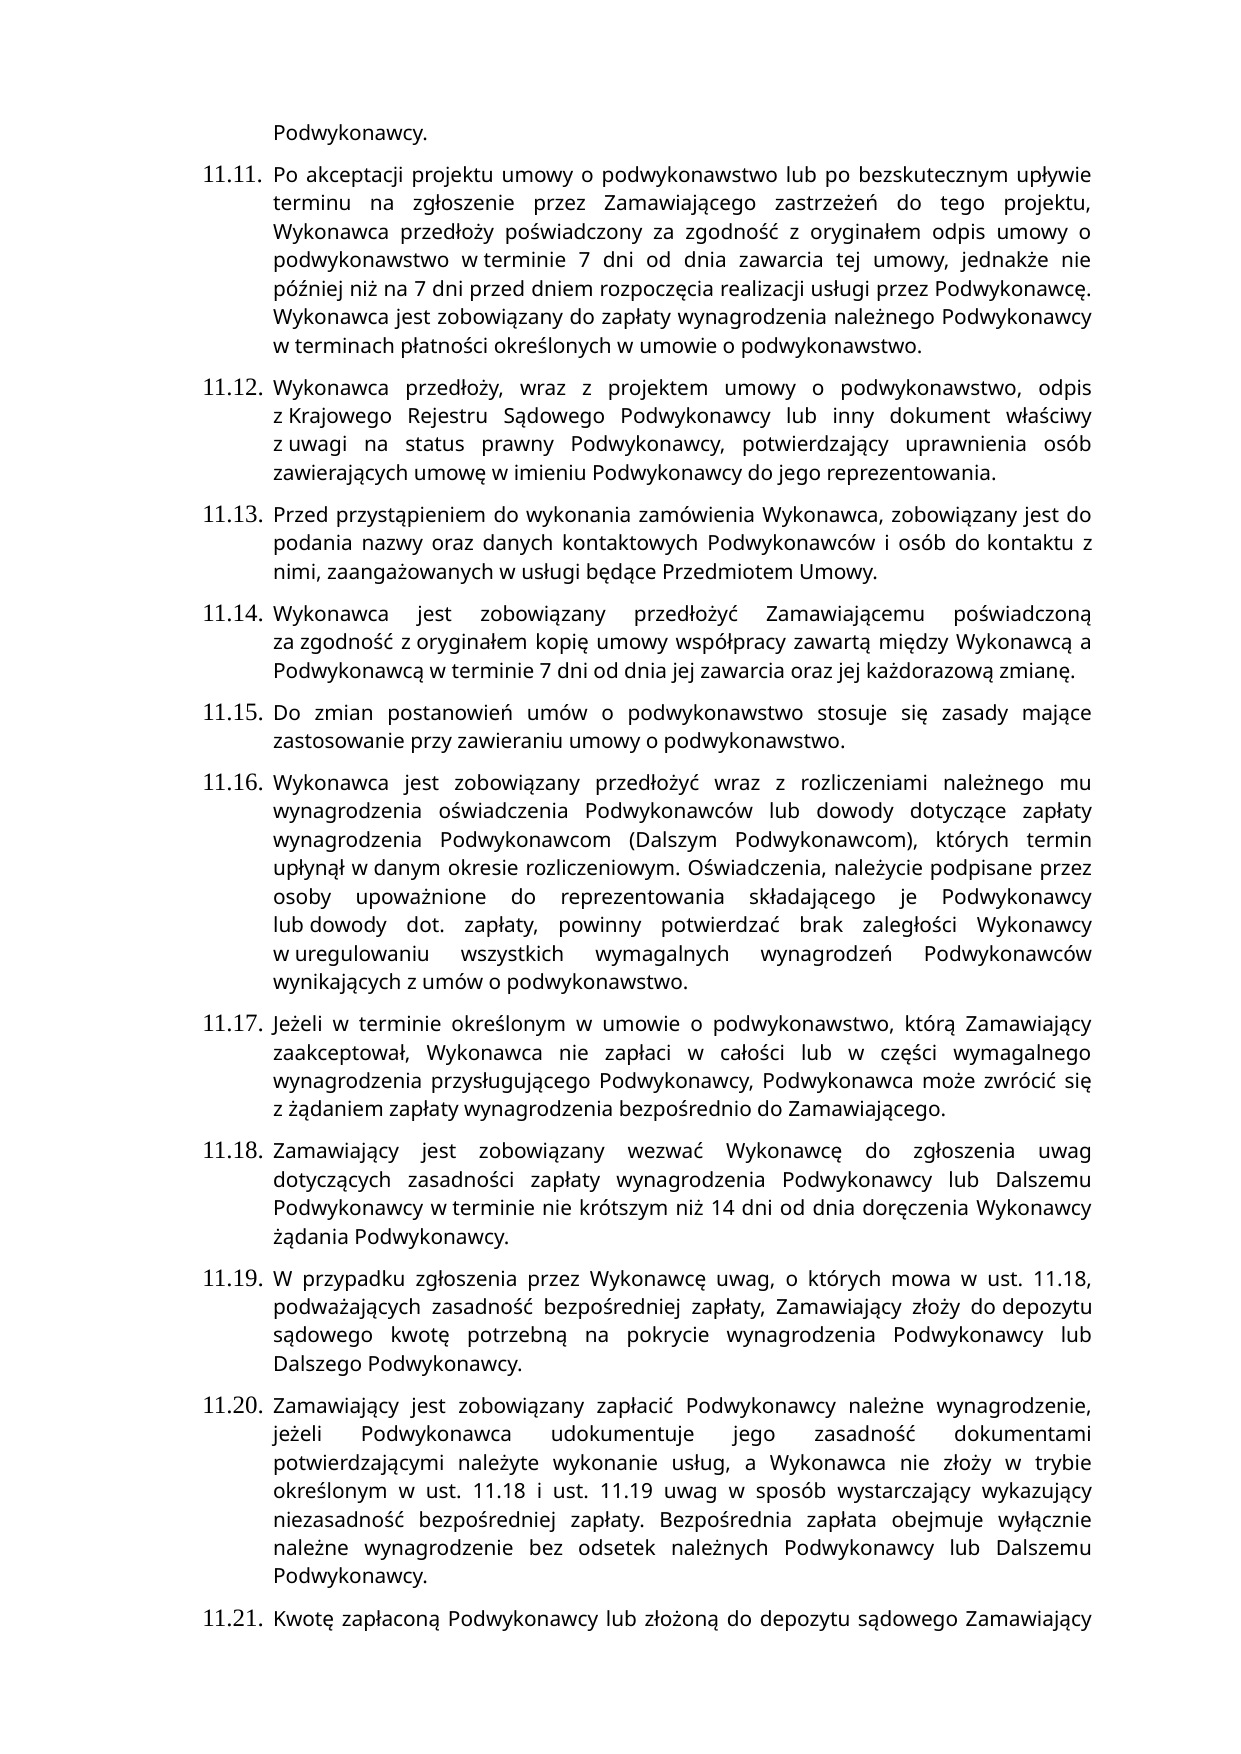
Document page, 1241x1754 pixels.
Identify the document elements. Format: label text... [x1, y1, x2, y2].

list Wykonawca przedłoży, wraz z projektem umowy o podwykonawstwo, odpis z Krajowego Rejestru Sądowego Podwykonawcy lub inny dokument właściwy z uwagi na status prawny Podwykonawcy, potwierdzający uprawnienia osób zawierających umowę w imieniu Podwykonawcy do jego reprezentowania. [202, 372, 1092, 486]
list W przypadku zgłoszenia przez Wykonawcę uwag, o których mowa w ust. 11.18, podważających zasadność bezpośredniej zapłaty, Zamawiający złoży do depozytu sądowego kwotę potrzebną na pokrycie wynagrodzenia Podwykonawcy lub Dalszego Podwykonawcy. [202, 1263, 1092, 1377]
list Wykonawca jest zobowiązany przedłożyć Zamawiającemu poświadczoną za zgodność z oryginałem kopię umowy współpracy zawartą między Wykonawcą a Podwykonawcą w terminie 7 dni od dnia jej zawarcia oraz jej każdorazową zmianę. [202, 598, 1092, 684]
list Do zmian postanowień umów o podwykonawstwo stosuje się zasady mające zastosowanie przy zawieraniu umowy o podwykonawstwo. [202, 697, 1092, 754]
list Kwotę zapłaconą Podwykonawcy lub złożoną do depozytu sądowego Zamawiający [202, 1603, 1092, 1632]
list Przed przystąpieniem do wykonania zamówienia Wykonawca, zobowiązany jest do podania nazwy oraz danych kontaktowych Podwykonawców i osób do kontaktu z nimi, zaangażowanych w usługi będące Przedmiotem Umowy. [202, 499, 1092, 585]
list Wykonawca jest zobowiązany przedłożyć wraz z rozliczeniami należnego mu wynagrodzenia oświadczenia Podwykonawców lub dowody dotyczące zapłaty wynagrodzenia Podwykonawcom (Dalszym Podwykonawcom), których termin upłynął w danym okresie rozliczeniowym. Oświadczenia, należycie podpisane przez osoby upoważnione do reprezentowania składającego je Podwykonawcy lub dowody dot. zapłaty, powinny potwierdzać brak zaległości Wykonawcy w uregulowaniu wszystkich wymagalnych wynagrodzeń Podwykonawców wynikających z umów o podwykonawstwo. [202, 767, 1092, 996]
list Jeżeli w terminie określonym w umowie o podwykonawstwo, którą Zamawiający zaakceptował, Wykonawca nie zapłaci w całości lub w części wymagalnego wynagrodzenia przysługującego Podwykonawcy, Podwykonawca może zwrócić się z żądaniem zapłaty wynagrodzenia bezpośrednio do Zamawiającego. [202, 1008, 1092, 1123]
list Zamawiający jest zobowiązany wezwać Wykonawcę do zgłoszenia uwag dotyczących zasadności zapłaty wynagrodzenia Podwykonawcy lub Dalszemu Podwykonawcy w terminie nie krótszym niż 14 dni od dnia doręczenia Wykonawcy żądania Podwykonawcy. [202, 1135, 1092, 1250]
list Podwykonawcy. [202, 118, 1092, 147]
list Po akceptacji projektu umowy o podwykonawstwo lub po bezskutecznym upływie terminu na zgłoszenie przez Zamawiającego zastrzeżeń do tego projektu, Wykonawca przedłoży poświadczony za zgodność z oryginałem odpis umowy o podwykonawstwo w terminie 7 dni od dnia zawarcia tej umowy, jednakże nie później niż na 7 dni przed dniem rozpoczęcia realizacji usługi przez Podwykonawcę. Wykonawca jest zobowiązany do zapłaty wynagrodzenia należnego Podwykonawcy w terminach płatności określonych w umowie o podwykonawstwo. [202, 159, 1092, 359]
list Zamawiający jest zobowiązany zapłacić Podwykonawcy należne wynagrodzenie, jeżeli Podwykonawca udokumentuje jego zasadność dokumentami potwierdzającymi należyte wykonanie usług, a Wykonawca nie złoży w trybie określonym w ust. 11.18 i ust. 11.19 uwag w sposób wystarczający wykazujący niezasadność bezpośredniej zapłaty. Bezpośrednia zapłata obejmuje wyłącznie należne wynagrodzenie bez odsetek należnych Podwykonawcy lub Dalszemu Podwykonawcy. [202, 1390, 1092, 1590]
